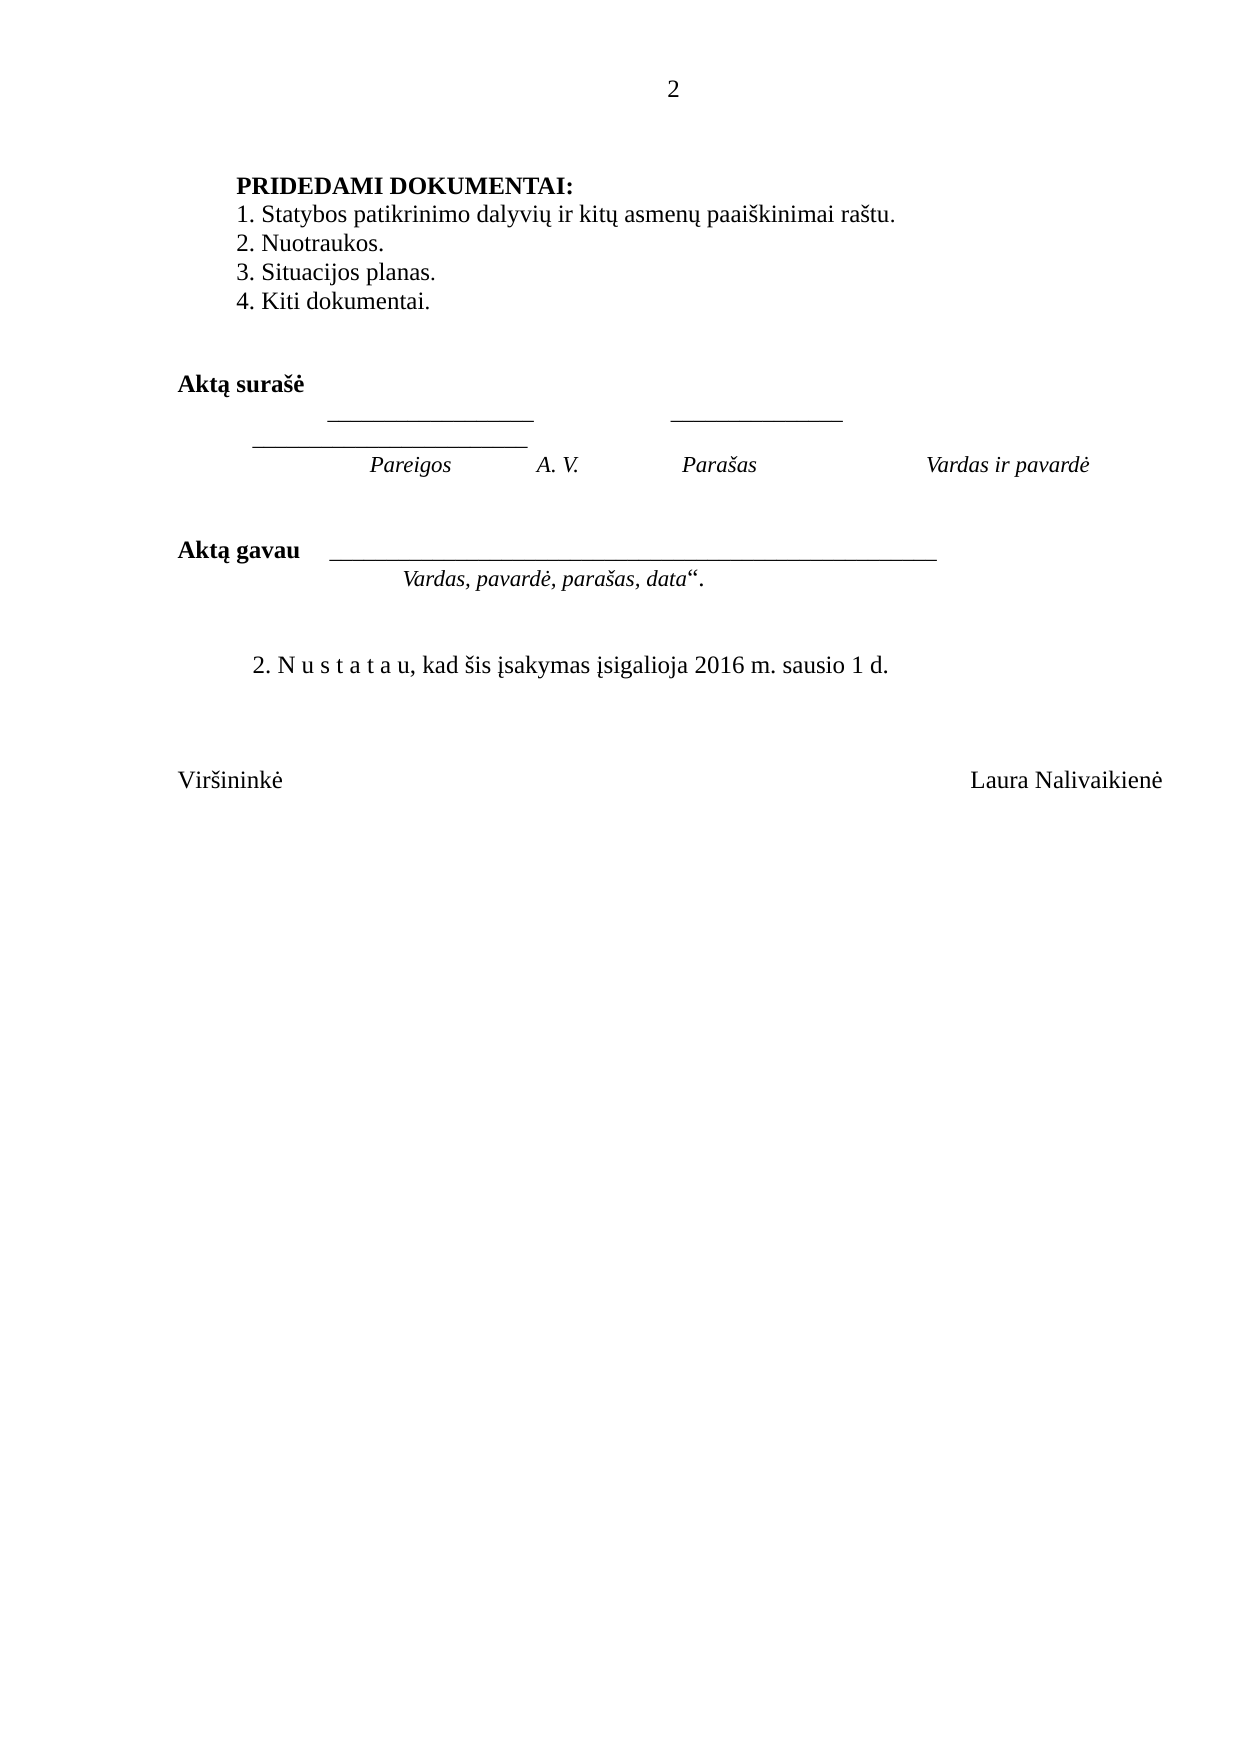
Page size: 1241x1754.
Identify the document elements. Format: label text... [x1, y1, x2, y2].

text 1. Statybos patikrinimo dalyvių ir kitų asmenų paaiškinimai raštu. [177, 199, 1169, 228]
text Aktą gavau _____________________________________________________ [177, 535, 1169, 563]
text __________________ _______________ ________________________ [252, 398, 1169, 451]
text Aktą surašė [177, 369, 1169, 398]
text 3. Situacijos planas. [177, 257, 1169, 286]
text Pareigos A. V. Parašas Vardas ir pavardė [177, 451, 1169, 477]
text PRIDEDAMI DOKUMENTAI: [177, 171, 1169, 199]
text Vardas, pavardė, parašas, data“. [177, 563, 1169, 592]
text 2. N u s t a t a u, kad šis įsakymas įsigalioja 2016 m. sausio 1 d. [177, 650, 1169, 678]
text 2. Nuotraukos. [177, 228, 1169, 257]
text 4. Kiti dokumentai. [177, 286, 1169, 314]
text Viršininkė Laura Nalivaikienė [177, 765, 1169, 793]
